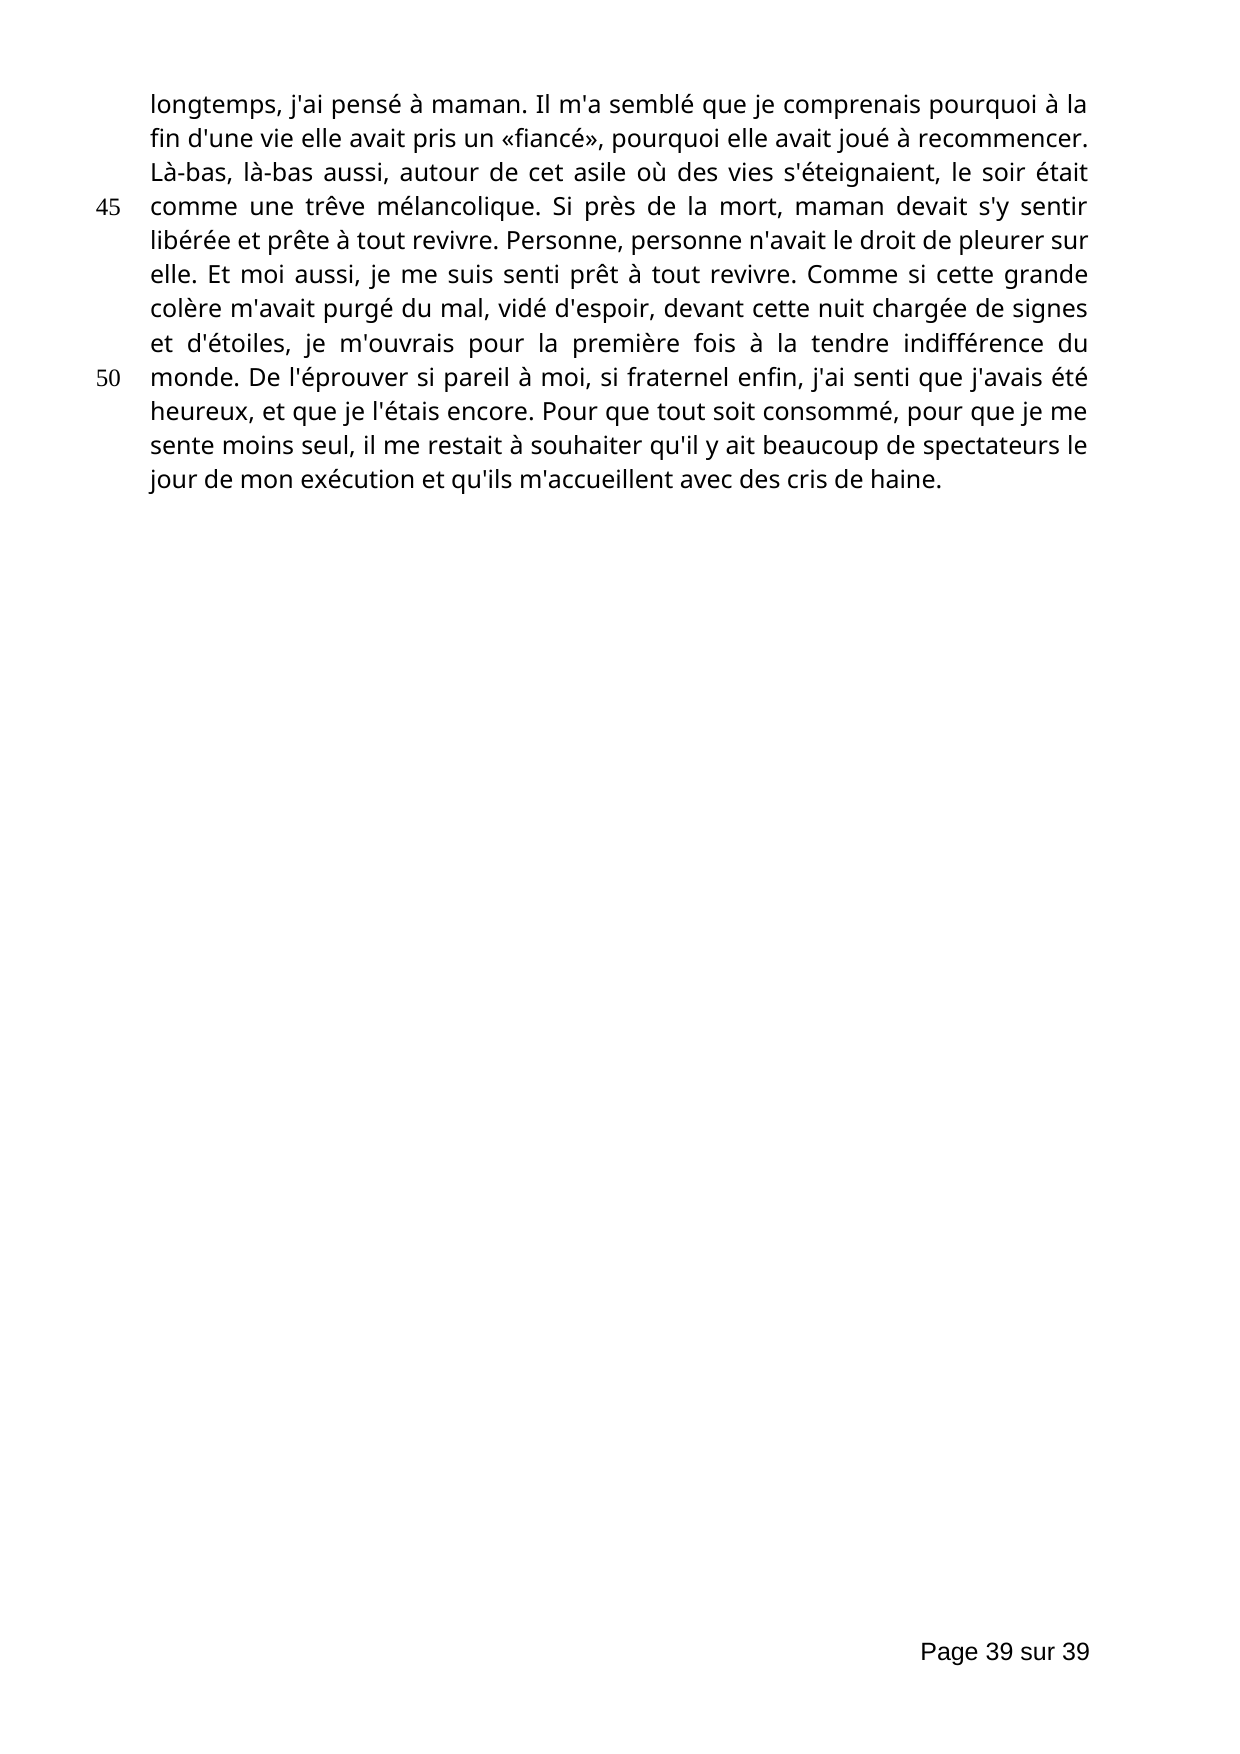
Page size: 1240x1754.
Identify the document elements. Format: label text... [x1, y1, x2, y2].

text longtemps, j'ai pensé à maman. Il m'a semblé que je comprenais pourquoi à la fin d'une vie elle avait pris un «fiancé», pourquoi elle avait joué à recommencer. Là-bas, là-bas aussi, autour de cet asile où des vies s'éteignaient, le soir était comme une trêve mélancolique. Si près de la mort, maman devait s'y sentir libérée et prête à tout revivre. Personne, personne n'avait le droit de pleurer sur elle. Et moi aussi, je me suis senti prêt à tout revivre. Comme si cette grande colère m'avait purgé du mal, vidé d'espoir, devant cette nuit chargée de signes et d'étoiles, je m'ouvrais pour la première fois à la tendre indifférence du monde. De l'éprouver si pareil à moi, si fraternel enfin, j'ai senti que j'avais été heureux, et que je l'étais encore. Pour que tout soit consommé, pour que je me sente moins seul, il me restait à souhaiter qu'il y ait beaucoup de spectateurs le jour de mon exécution et qu'ils m'accueillent avec des cris de haine. [150, 87, 1089, 496]
